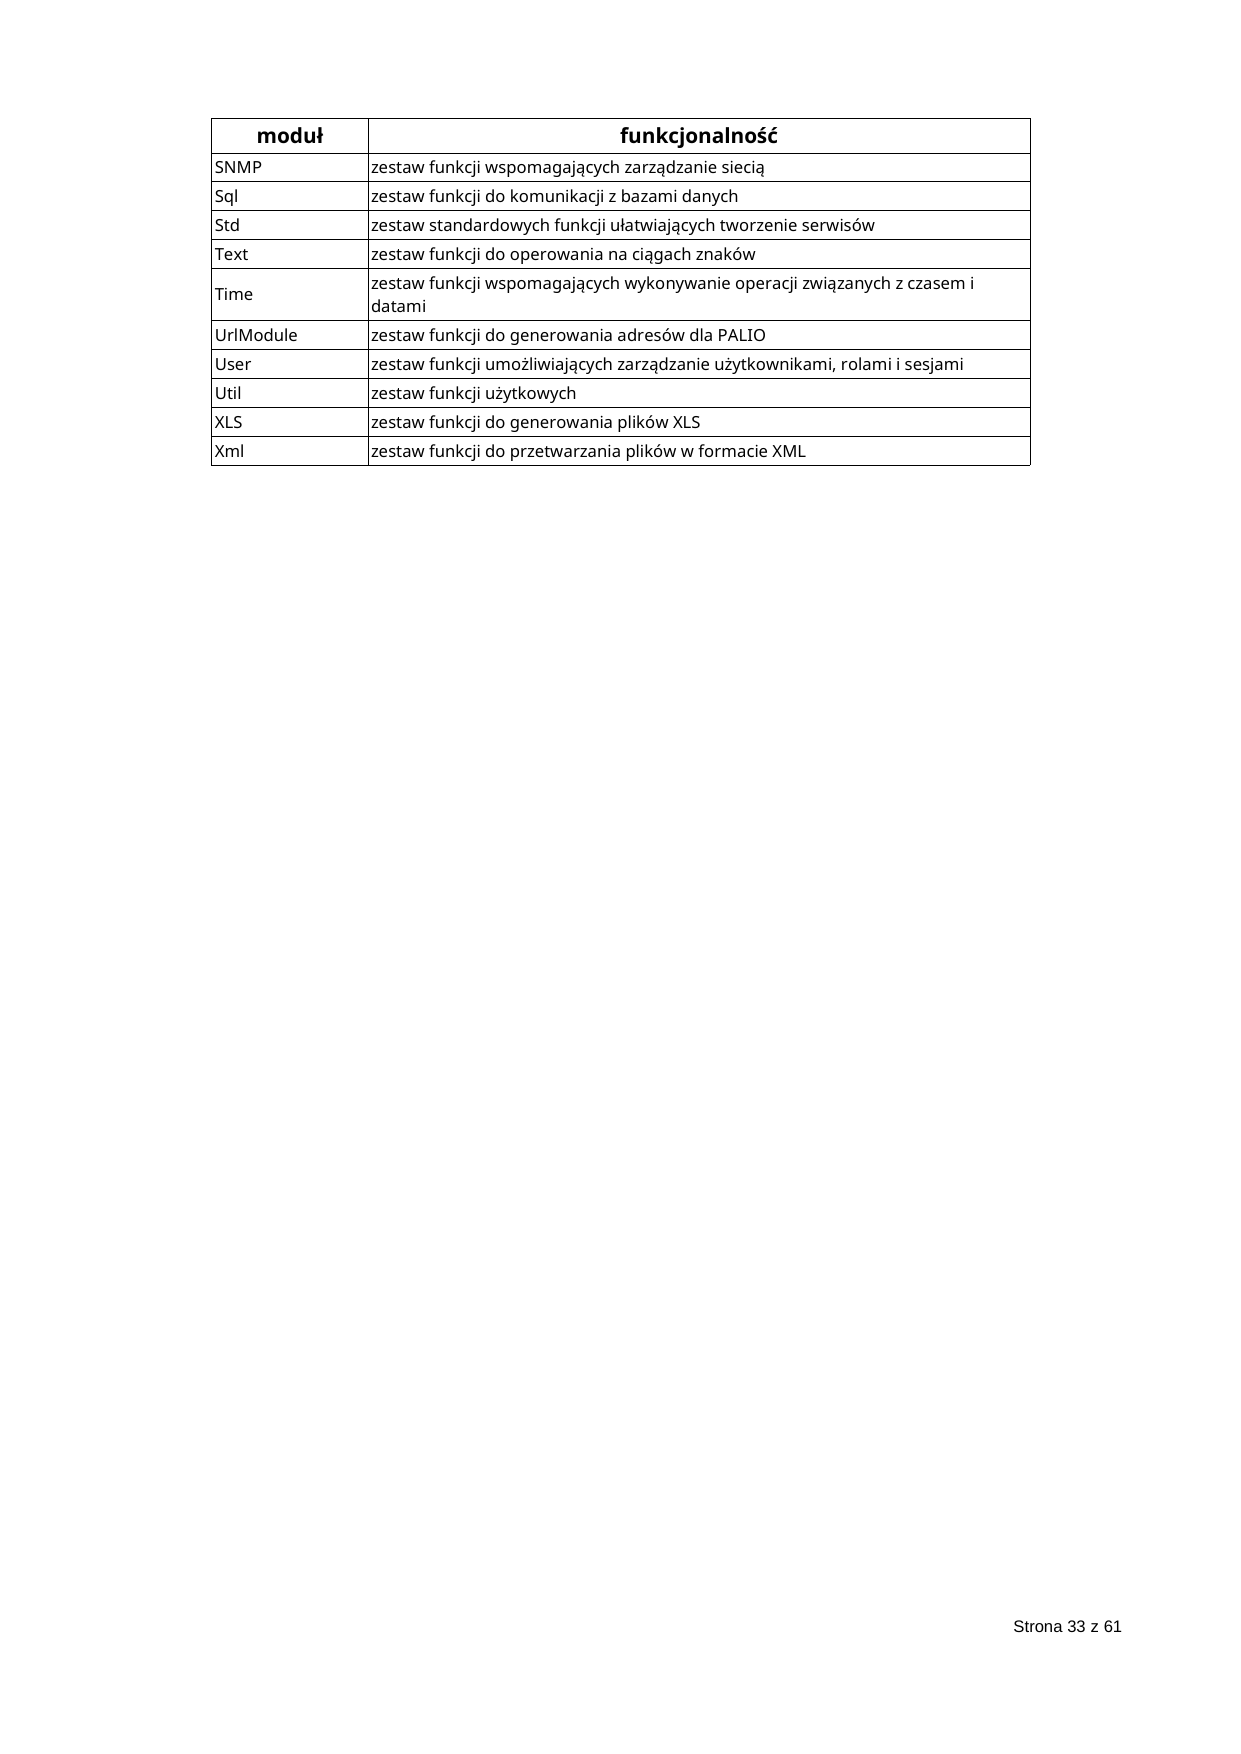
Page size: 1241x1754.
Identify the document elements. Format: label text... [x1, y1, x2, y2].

table_cell zestaw funkcji do komunikacji z bazami danych [369, 182, 1030, 210]
table_cell zestaw funkcji do generowania adresów dla PALIO [369, 321, 1030, 349]
table_cell Std [212, 211, 368, 239]
table_cell Text [212, 240, 368, 268]
table_cell Util [212, 379, 368, 407]
table_cell zestaw funkcji użytkowych [369, 379, 1030, 407]
table_cell UrlModule [212, 321, 368, 349]
table_cell zestaw funkcji umożliwiających zarządzanie użytkownikami, rolami i sesjami [369, 350, 1030, 378]
table_cell zestaw funkcji wspomagających zarządzanie siecią [369, 154, 1030, 181]
table_cell Xml [212, 437, 368, 465]
table_cell SNMP [212, 154, 368, 181]
table_cell zestaw funkcji do generowania plików XLS [369, 408, 1030, 436]
table_cell Sql [212, 182, 368, 210]
table_header funkcjonalność [369, 119, 1030, 153]
table_cell Time [212, 269, 368, 320]
table_cell zestaw funkcji do operowania na ciągach znaków [369, 240, 1030, 268]
table_cell zestaw standardowych funkcji ułatwiających tworzenie serwisów [369, 211, 1030, 239]
table_cell XLS [212, 408, 368, 436]
table_header moduł [212, 119, 368, 153]
table_cell zestaw funkcji do przetwarzania plików w formacie XML [369, 437, 1030, 465]
table_cell zestaw funkcji wspomagających wykonywanie operacji związanych z czasem i datami [369, 269, 1030, 320]
table_cell User [212, 350, 368, 378]
